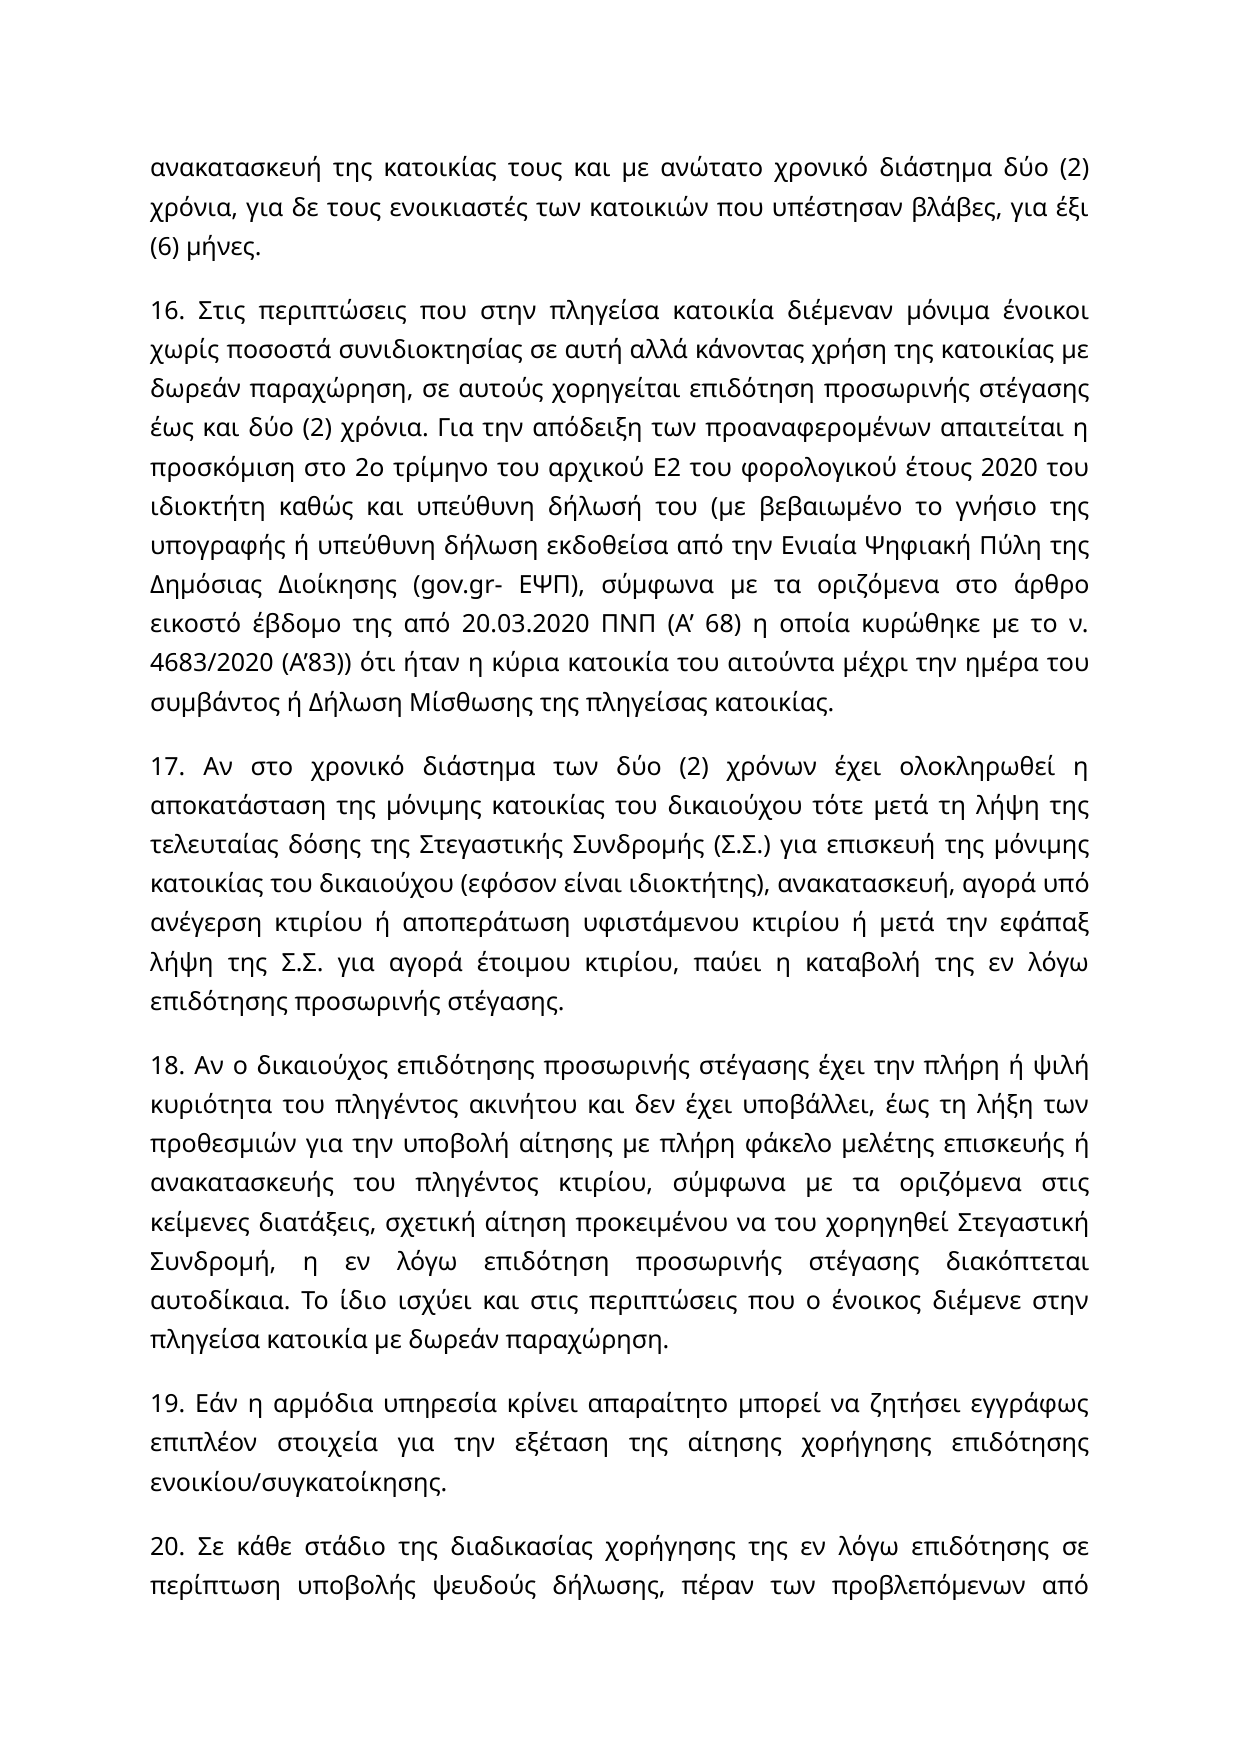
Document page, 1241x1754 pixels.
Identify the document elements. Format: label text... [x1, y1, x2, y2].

text 19. Εάν η αρμόδια υπηρεσία κρίνει απαραίτητο μπορεί να ζητήσει εγγράφως επιπλέον στοιχεία για την εξέταση της αίτησης χορήγησης επιδότησης ενοικίου/συγκατοίκησης. [150, 1386, 1090, 1498]
text 18. Αν ο δικαιούχος επιδότησης προσωρινής στέγασης έχει την πλήρη ή ψιλή κυριότητα του πληγέντος ακινήτου και δεν έχει υποβάλλει, έως τη λήξη των προθεσμιών για την υποβολή αίτησης με πλήρη φάκελο μελέτης επισκευής ή ανακατασκευής του πληγέντος κτιρίου, σύμφωνα με τα οριζόμενα στις κείμενες διατάξεις, σχετική αίτηση προκειμένου να του χορηγηθεί Στεγαστική Συνδρομή, η εν λόγω επιδότηση προσωρινής στέγασης διακόπτεται αυτοδίκαια. Το ίδιο ισχύει και στις περιπτώσεις που ο ένοικος διέμενε στην πληγείσα κατοικία με δωρεάν παραχώρηση. [150, 1047, 1090, 1356]
text 20. Σε κάθε στάδιο της διαδικασίας χορήγησης της εν λόγω επιδότησης σε περίπτωση υποβολής ψευδούς δήλωσης, πέραν των προβλεπόμενων από [150, 1528, 1090, 1602]
text 16. Στις περιπτώσεις που στην πληγείσα κατοικία διέμεναν μόνιμα ένοικοι χωρίς ποσοστά συνιδιοκτησίας σε αυτή αλλά κάνοντας χρήση της κατοικίας με δωρεάν παραχώρηση, σε αυτούς χορηγείται επιδότηση προσωρινής στέγασης έως και δύο (2) χρόνια. Για την απόδειξη των προαναφερομένων απαιτείται η προσκόμιση στο 2ο τρίμηνο του αρχικού Ε2 του φορολογικού έτους 2020 του ιδιοκτήτη καθώς και υπεύθυνη δήλωσή του (με βεβαιωμένο το γνήσιο της υπογραφής ή υπεύθυνη δήλωση εκδοθείσα από την Ενιαία Ψηφιακή Πύλη της Δημόσιας Διοίκησης (gov.gr- ΕΨΠ), σύμφωνα με τα οριζόμενα στο άρθρο εικοστό έβδομο της από 20.03.2020 ΠΝΠ (Α’ 68) η οποία κυρώθηκε με το ν. 4683/2020 (Α’83)) ότι ήταν η κύρια κατοικία του αιτούντα μέχρι την ημέρα του συμβάντος ή Δήλωση Μίσθωσης της πληγείσας κατοικίας. [150, 292, 1090, 718]
text ανακατασκευή της κατοικίας τους και με ανώτατο χρονικό διάστημα δύο (2) χρόνια, για δε τους ενοικιαστές των κατοικιών που υπέστησαν βλάβες, για έξι (6) μήνες. [150, 150, 1090, 262]
text 17. Αν στο χρονικό διάστημα των δύο (2) χρόνων έχει ολοκληρωθεί η αποκατάσταση της μόνιμης κατοικίας του δικαιούχου τότε μετά τη λήψη της τελευταίας δόσης της Στεγαστικής Συνδρομής (Σ.Σ.) για επισκευή της μόνιμης κατοικίας του δικαιούχου (εφόσον είναι ιδιοκτήτης), ανακατασκευή, αγορά υπό ανέγερση κτιρίου ή αποπεράτωση υφιστάμενου κτιρίου ή μετά την εφάπαξ λήψη της Σ.Σ. για αγορά έτοιμου κτιρίου, παύει η καταβολή της εν λόγω επιδότησης προσωρινής στέγασης. [150, 748, 1090, 1017]
